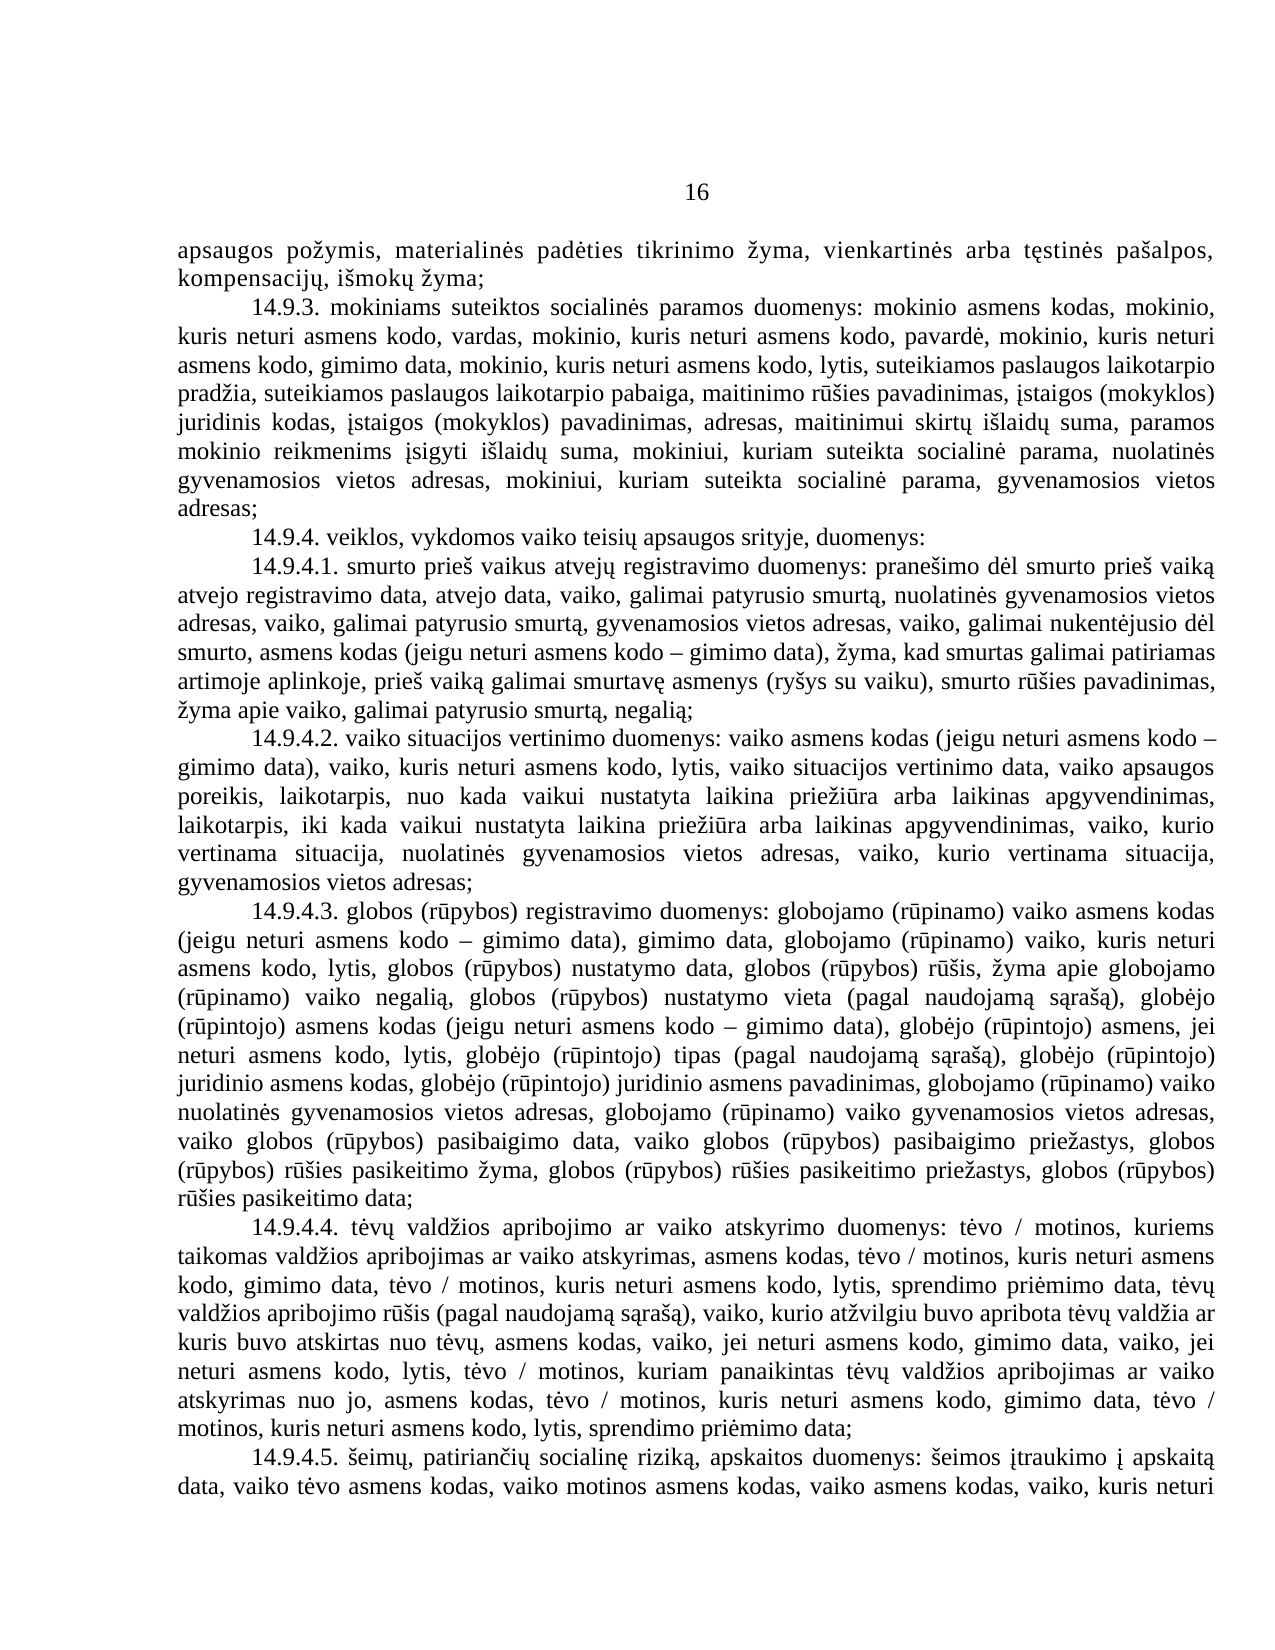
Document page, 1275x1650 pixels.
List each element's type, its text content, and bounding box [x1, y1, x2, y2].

text 14.9.4.5. šeimų, patiriančių socialinę riziką, apskaitos duomenys: šeimos įtraukimo į apskaitą data, vaiko tėvo asmens kodas, vaiko motinos asmens kodas, vaiko asmens kodas, vaiko, kuris neturi [177, 1442, 1216, 1500]
text 14.9.4.1. smurto prieš vaikus atvejų registravimo duomenys: pranešimo dėl smurto prieš vaiką atvejo registravimo data, atvejo data, vaiko, galimai patyrusio smurtą, nuolatinės gyvenamosios vietos adresas, vaiko, galimai patyrusio smurtą, gyvenamosios vietos adresas, vaiko, galimai nukentėjusio dėl smurto, asmens kodas (jeigu neturi asmens kodo – gimimo data), žyma, kad smurtas galimai patiriamas artimoje aplinkoje, prieš vaiką galimai smurtavę asmenys (ryšys su vaiku), smurto rūšies pavadinimas, žyma apie vaiko, galimai patyrusio smurtą, negalią; [177, 551, 1216, 723]
text 14.9.4.3. globos (rūpybos) registravimo duomenys: globojamo (rūpinamo) vaiko asmens kodas (jeigu neturi asmens kodo – gimimo data), gimimo data, globojamo (rūpinamo) vaiko, kuris neturi asmens kodo, lytis, globos (rūpybos) nustatymo data, globos (rūpybos) rūšis, žyma apie globojamo (rūpinamo) vaiko negalią, globos (rūpybos) nustatymo vieta (pagal naudojamą sąrašą), globėjo (rūpintojo) asmens kodas (jeigu neturi asmens kodo – gimimo data), globėjo (rūpintojo) asmens, jei neturi asmens kodo, lytis, globėjo (rūpintojo) tipas (pagal naudojamą sąrašą), globėjo (rūpintojo) juridinio asmens kodas, globėjo (rūpintojo) juridinio asmens pavadinimas, globojamo (rūpinamo) vaiko nuolatinės gyvenamosios vietos adresas, globojamo (rūpinamo) vaiko gyvenamosios vietos adresas, vaiko globos (rūpybos) pasibaigimo data, vaiko globos (rūpybos) pasibaigimo priežastys, globos (rūpybos) rūšies pasikeitimo žyma, globos (rūpybos) rūšies pasikeitimo priežastys, globos (rūpybos) rūšies pasikeitimo data; [177, 896, 1216, 1212]
text 14.9.4.2. vaiko situacijos vertinimo duomenys: vaiko asmens kodas (jeigu neturi asmens kodo – gimimo data), vaiko, kuris neturi asmens kodo, lytis, vaiko situacijos vertinimo data, vaiko apsaugos poreikis, laikotarpis, nuo kada vaikui nustatyta laikina priežiūra arba laikinas apgyvendinimas, laikotarpis, iki kada vaikui nustatyta laikina priežiūra arba laikinas apgyvendinimas, vaiko, kurio vertinama situacija, nuolatinės gyvenamosios vietos adresas, vaiko, kurio vertinama situacija, gyvenamosios vietos adresas; [177, 723, 1216, 896]
text apsaugos požymis, materialinės padėties tikrinimo žyma, vienkartinės arba tęstinės pašalpos, kompensacijų, išmokų žyma; [177, 235, 1216, 292]
text 14.9.4. veiklos, vykdomos vaiko teisių apsaugos srityje, duomenys: [177, 522, 1216, 551]
text 14.9.4.4. tėvų valdžios apribojimo ar vaiko atskyrimo duomenys: tėvo / motinos, kuriems taikomas valdžios apribojimas ar vaiko atskyrimas, asmens kodas, tėvo / motinos, kuris neturi asmens kodo, gimimo data, tėvo / motinos, kuris neturi asmens kodo, lytis, sprendimo priėmimo data, tėvų valdžios apribojimo rūšis (pagal naudojamą sąrašą), vaiko, kurio atžvilgiu buvo apribota tėvų valdžia ar kuris buvo atskirtas nuo tėvų, asmens kodas, vaiko, jei neturi asmens kodo, gimimo data, vaiko, jei neturi asmens kodo, lytis, tėvo / motinos, kuriam panaikintas tėvų valdžios apribojimas ar vaiko atskyrimas nuo jo, asmens kodas, tėvo / motinos, kuris neturi asmens kodo, gimimo data, tėvo / motinos, kuris neturi asmens kodo, lytis, sprendimo priėmimo data; [177, 1212, 1216, 1442]
text 14.9.3. mokiniams suteiktos socialinės paramos duomenys: mokinio asmens kodas, mokinio, kuris neturi asmens kodo, vardas, mokinio, kuris neturi asmens kodo, pavardė, mokinio, kuris neturi asmens kodo, gimimo data, mokinio, kuris neturi asmens kodo, lytis, suteikiamos paslaugos laikotarpio pradžia, suteikiamos paslaugos laikotarpio pabaiga, maitinimo rūšies pavadinimas, įstaigos (mokyklos) juridinis kodas, įstaigos (mokyklos) pavadinimas, adresas, maitinimui skirtų išlaidų suma, paramos mokinio reikmenims įsigyti išlaidų suma, mokiniui, kuriam suteikta socialinė parama, nuolatinės gyvenamosios vietos adresas, mokiniui, kuriam suteikta socialinė parama, gyvenamosios vietos adresas; [177, 292, 1216, 522]
